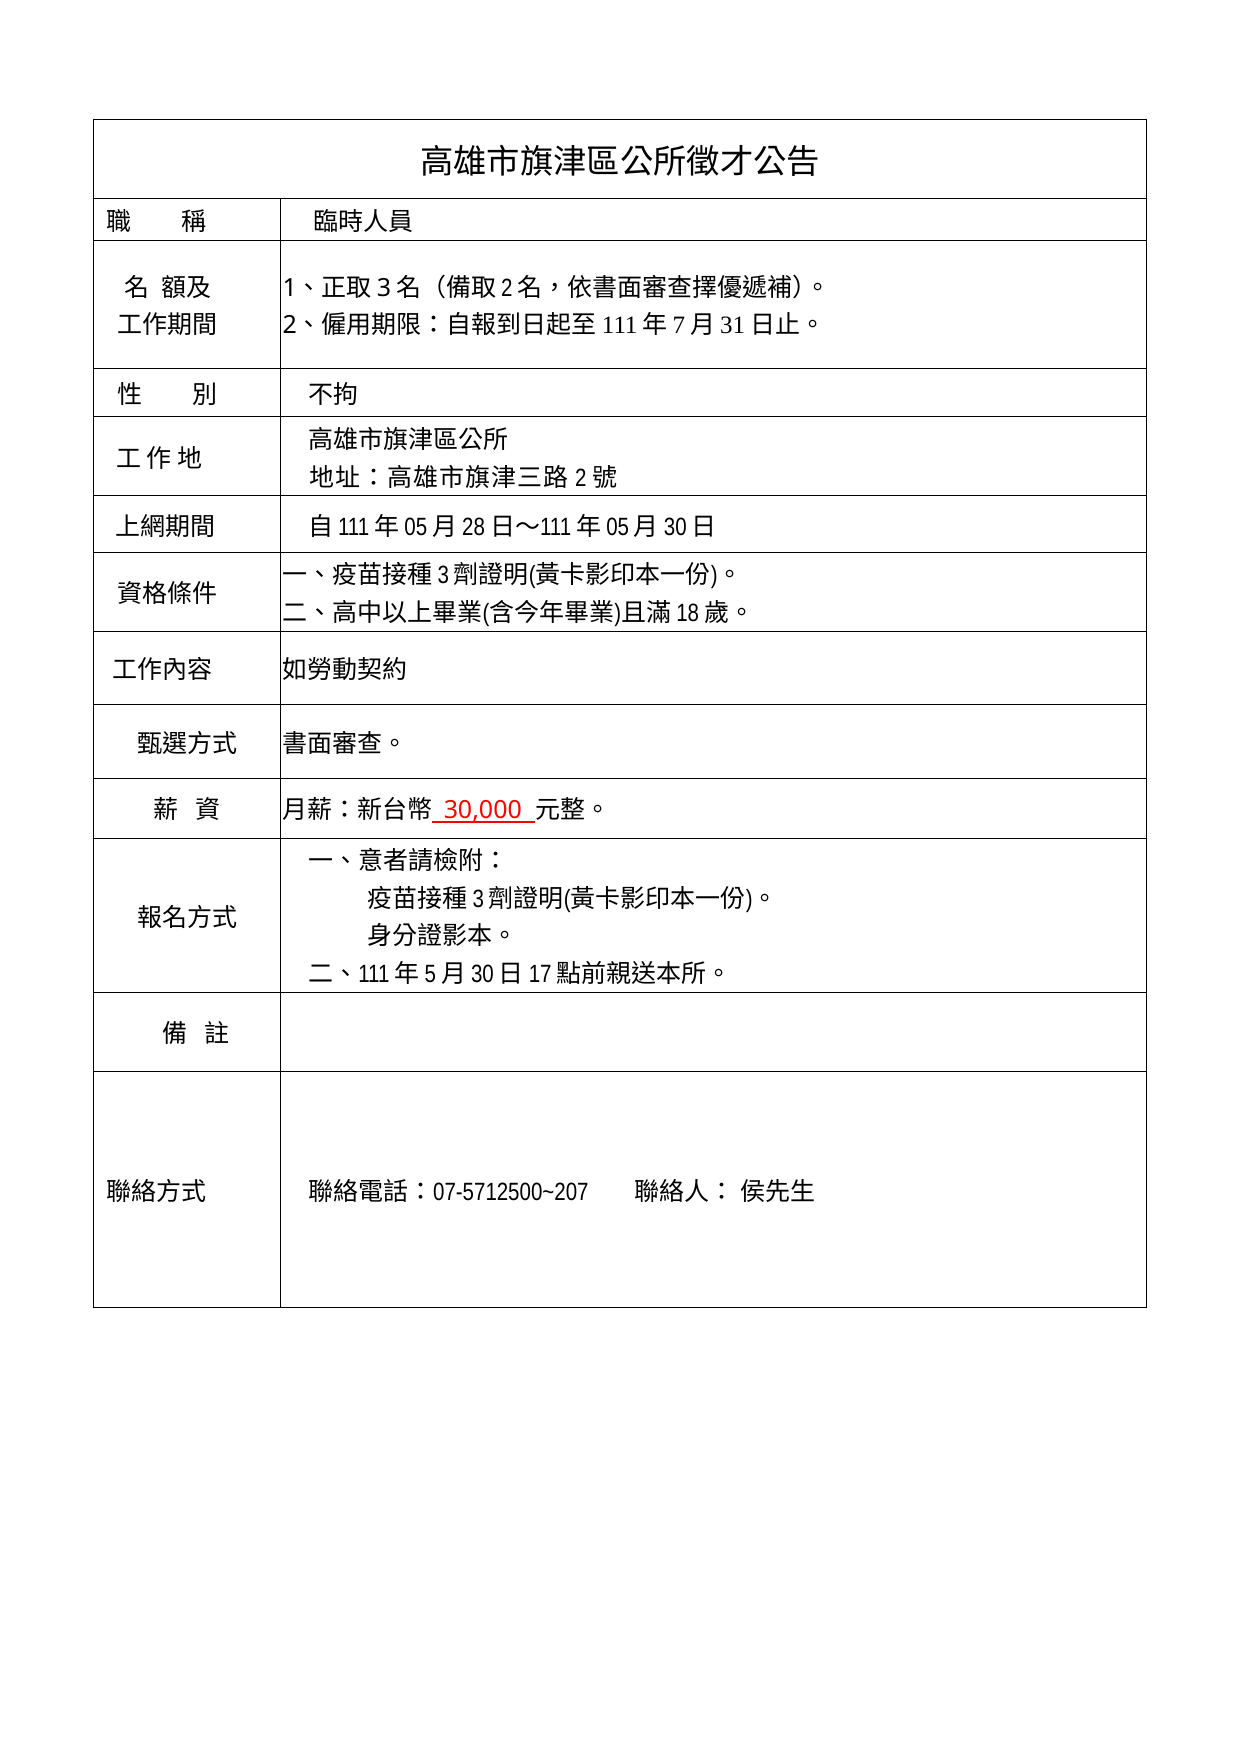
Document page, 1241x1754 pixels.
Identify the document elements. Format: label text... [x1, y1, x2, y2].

table_cell 一、意者請檢附： 疫苗接種3劑證明(黃卡影印本一份)。 身分證影本。 二、111年5月30日17點前親送本所。 [281, 839, 1146, 992]
table_cell 月薪：新台幣 30,000 元整。 [281, 779, 1146, 838]
table_cell 自111年05月28日～111年05月30日 [281, 496, 1146, 552]
table_cell 一、疫苗接種3劑證明(黃卡影印本一份)。 二、高中以上畢業(含今年畢業)且滿18歲。 [281, 553, 1146, 631]
table_cell 備 註 [94, 993, 280, 1071]
table_cell 薪 資 [94, 779, 280, 838]
table_cell 性 別 [94, 369, 280, 416]
table_cell 資格條件 [94, 553, 280, 631]
table_cell 聯絡電話：07-5712500~207 聯絡人： 侯先生 [281, 1072, 1146, 1307]
table_cell 如勞動契約 [281, 632, 1146, 704]
table_cell 1、正取3名（備取2名，依書面審查擇優遞補）。 2、僱用期限：自報到日起至111年7月31日止。 [281, 241, 1146, 368]
table_cell 甄選方式 [94, 705, 280, 778]
table_cell 報名方式 [94, 839, 280, 992]
table_cell 書面審查。 [281, 705, 1146, 778]
table_cell 高雄市旗津區公所 地址：高雄市旗津三路2號 [281, 417, 1146, 495]
table_cell 不拘 [281, 369, 1146, 416]
table_cell 工 作 地 [94, 417, 280, 495]
table_cell 工作內容 [94, 632, 280, 704]
table_cell 聯絡方式 [94, 1072, 280, 1307]
table_cell 職 稱 [94, 199, 280, 240]
table_cell 臨時人員 [281, 199, 1146, 240]
table_cell 上網期間 [94, 496, 280, 552]
table_header 高雄市旗津區公所徵才公告 [94, 120, 1146, 198]
table_cell 名 額及 工作期間 [94, 241, 280, 368]
table_cell [281, 993, 1146, 1071]
